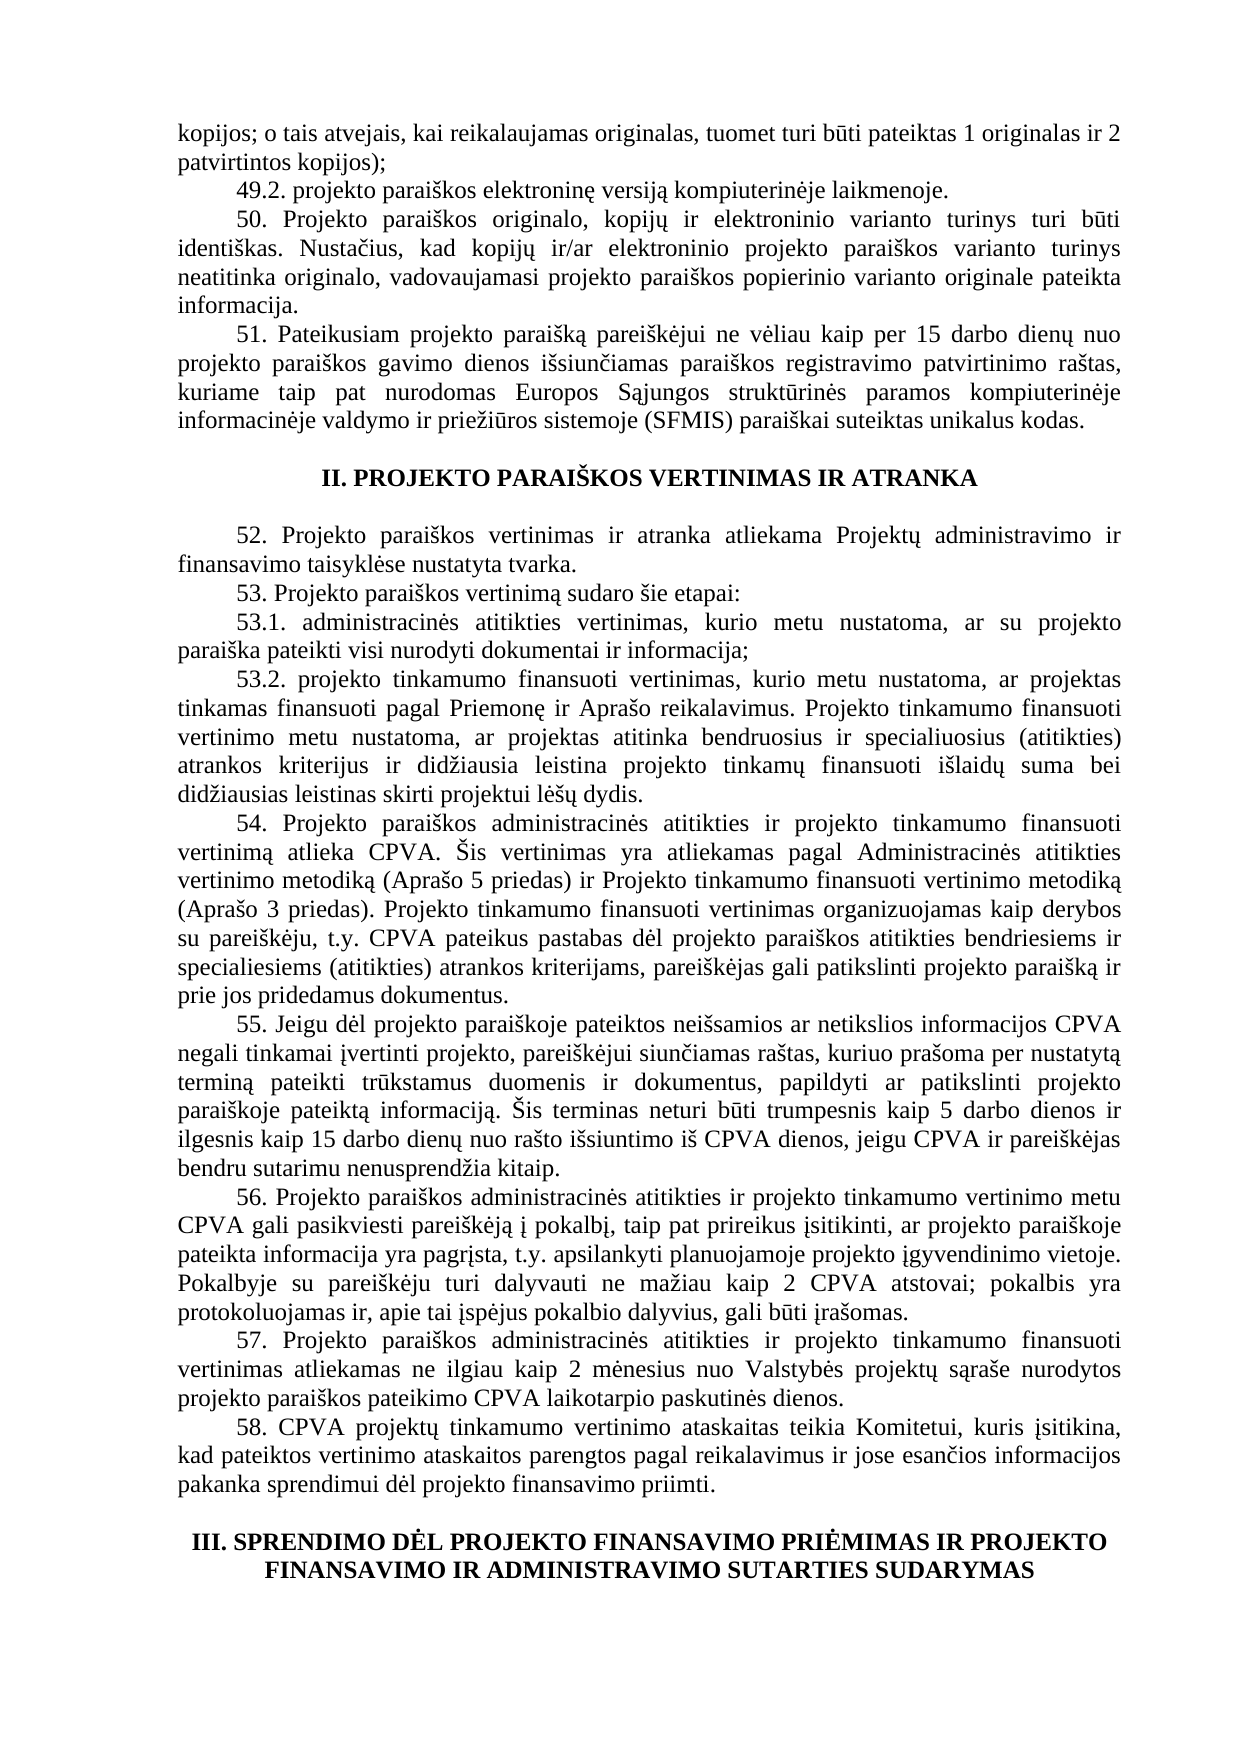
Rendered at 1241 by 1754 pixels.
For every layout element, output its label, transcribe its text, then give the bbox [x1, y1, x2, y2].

text 53. Projekto paraiškos vertinimą sudaro šie etapai: [177, 578, 1122, 607]
text 53.1. administracinės atitikties vertinimas, kurio metu nustatoma, ar su projekto paraiška pateikti visi nurodyti dokumentai ir informacija; [177, 607, 1122, 664]
text 58. CPVA projektų tinkamumo vertinimo ataskaitas teikia Komitetui, kuris įsitikina, kad pateiktos vertinimo ataskaitos parengtos pagal reikalavimus ir jose esančios informacijos pakanka sprendimui dėl projekto finansavimo priimti. [177, 1412, 1122, 1498]
text 52. Projekto paraiškos vertinimas ir atranka atliekama Projektų administravimo ir finansavimo taisyklėse nustatyta tvarka. [177, 521, 1122, 578]
text 51. Pateikusiam projekto paraišką pareiškėjui ne vėliau kaip per 15 darbo dienų nuo projekto paraiškos gavimo dienos išsiunčiamas paraiškos registravimo patvirtinimo raštas, kuriame taip pat nurodomas Europos Sąjungos struktūrinės paramos kompiuterinėje informacinėje valdymo ir priežiūros sistemoje (SFMIS) paraiškai suteiktas unikalus kodas. [177, 319, 1122, 434]
text 50. Projekto paraiškos originalo, kopijų ir elektroninio varianto turinys turi būti identiškas. Nustačius, kad kopijų ir/ar elektroninio projekto paraiškos varianto turinys neatitinka originalo, vadovaujamasi projekto paraiškos popierinio varianto originale pateikta informacija. [177, 204, 1122, 319]
text 49.2. projekto paraiškos elektroninę versiją kompiuterinėje laikmenoje. [177, 176, 1122, 204]
text 56. Projekto paraiškos administracinės atitikties ir projekto tinkamumo vertinimo metu CPVA gali pasikviesti pareiškėją į pokalbį, taip pat prireikus įsitikinti, ar projekto paraiškoje pateikta informacija yra pagrįsta, t.y. apsilankyti planuojamoje projekto įgyvendinimo vietoje. Pokalbyje su pareiškėju turi dalyvauti ne mažiau kaip 2 CPVA atstovai; pokalbis yra protokoluojamas ir, apie tai įspėjus pokalbio dalyvius, gali būti įrašomas. [177, 1182, 1122, 1326]
text kopijos; o tais atvejais, kai reikalaujamas originalas, tuomet turi būti pateiktas 1 originalas ir 2 patvirtintos kopijos); [177, 118, 1122, 176]
text III. SPRENDIMO DĖL PROJEKTO FINANSAVIMO PRIĖMIMAS IR PROJEKTO FINANSAVIMO IR ADMINISTRAVIMO SUTARTIES SUDARYMAS [177, 1527, 1122, 1584]
text 55. Jeigu dėl projekto paraiškoje pateiktos neišsamios ar netikslios informacijos CPVA negali tinkamai įvertinti projekto, pareiškėjui siunčiamas raštas, kuriuo prašoma per nustatytą terminą pateikti trūkstamus duomenis ir dokumentus, papildyti ar patikslinti projekto paraiškoje pateiktą informaciją. Šis terminas neturi būti trumpesnis kaip 5 darbo dienos ir ilgesnis kaip 15 darbo dienų nuo rašto išsiuntimo iš CPVA dienos, jeigu CPVA ir pareiškėjas bendru sutarimu nenusprendžia kitaip. [177, 1009, 1122, 1182]
text II. PROJEKTO PARAIŠKOS VERTINIMAS IR ATRANKA [177, 463, 1122, 492]
text 53.2. projekto tinkamumo finansuoti vertinimas, kurio metu nustatoma, ar projektas tinkamas finansuoti pagal Priemonę ir Aprašo reikalavimus. Projekto tinkamumo finansuoti vertinimo metu nustatoma, ar projektas atitinka bendruosius ir specialiuosius (atitikties) atrankos kriterijus ir didžiausia leistina projekto tinkamų finansuoti išlaidų suma bei didžiausias leistinas skirti projektui lėšų dydis. [177, 664, 1122, 808]
text 57. Projekto paraiškos administracinės atitikties ir projekto tinkamumo finansuoti vertinimas atliekamas ne ilgiau kaip 2 mėnesius nuo Valstybės projektų sąraše nurodytos projekto paraiškos pateikimo CPVA laikotarpio paskutinės dienos. [177, 1326, 1122, 1412]
text 54. Projekto paraiškos administracinės atitikties ir projekto tinkamumo finansuoti vertinimą atlieka CPVA. Šis vertinimas yra atliekamas pagal Administracinės atitikties vertinimo metodiką (Aprašo 5 priedas) ir Projekto tinkamumo finansuoti vertinimo metodiką (Aprašo 3 priedas). Projekto tinkamumo finansuoti vertinimas organizuojamas kaip derybos su pareiškėju, t.y. CPVA pateikus pastabas dėl projekto paraiškos atitikties bendriesiems ir specialiesiems (atitikties) atrankos kriterijams, pareiškėjas gali patikslinti projekto paraišką ir prie jos pridedamus dokumentus. [177, 808, 1122, 1009]
